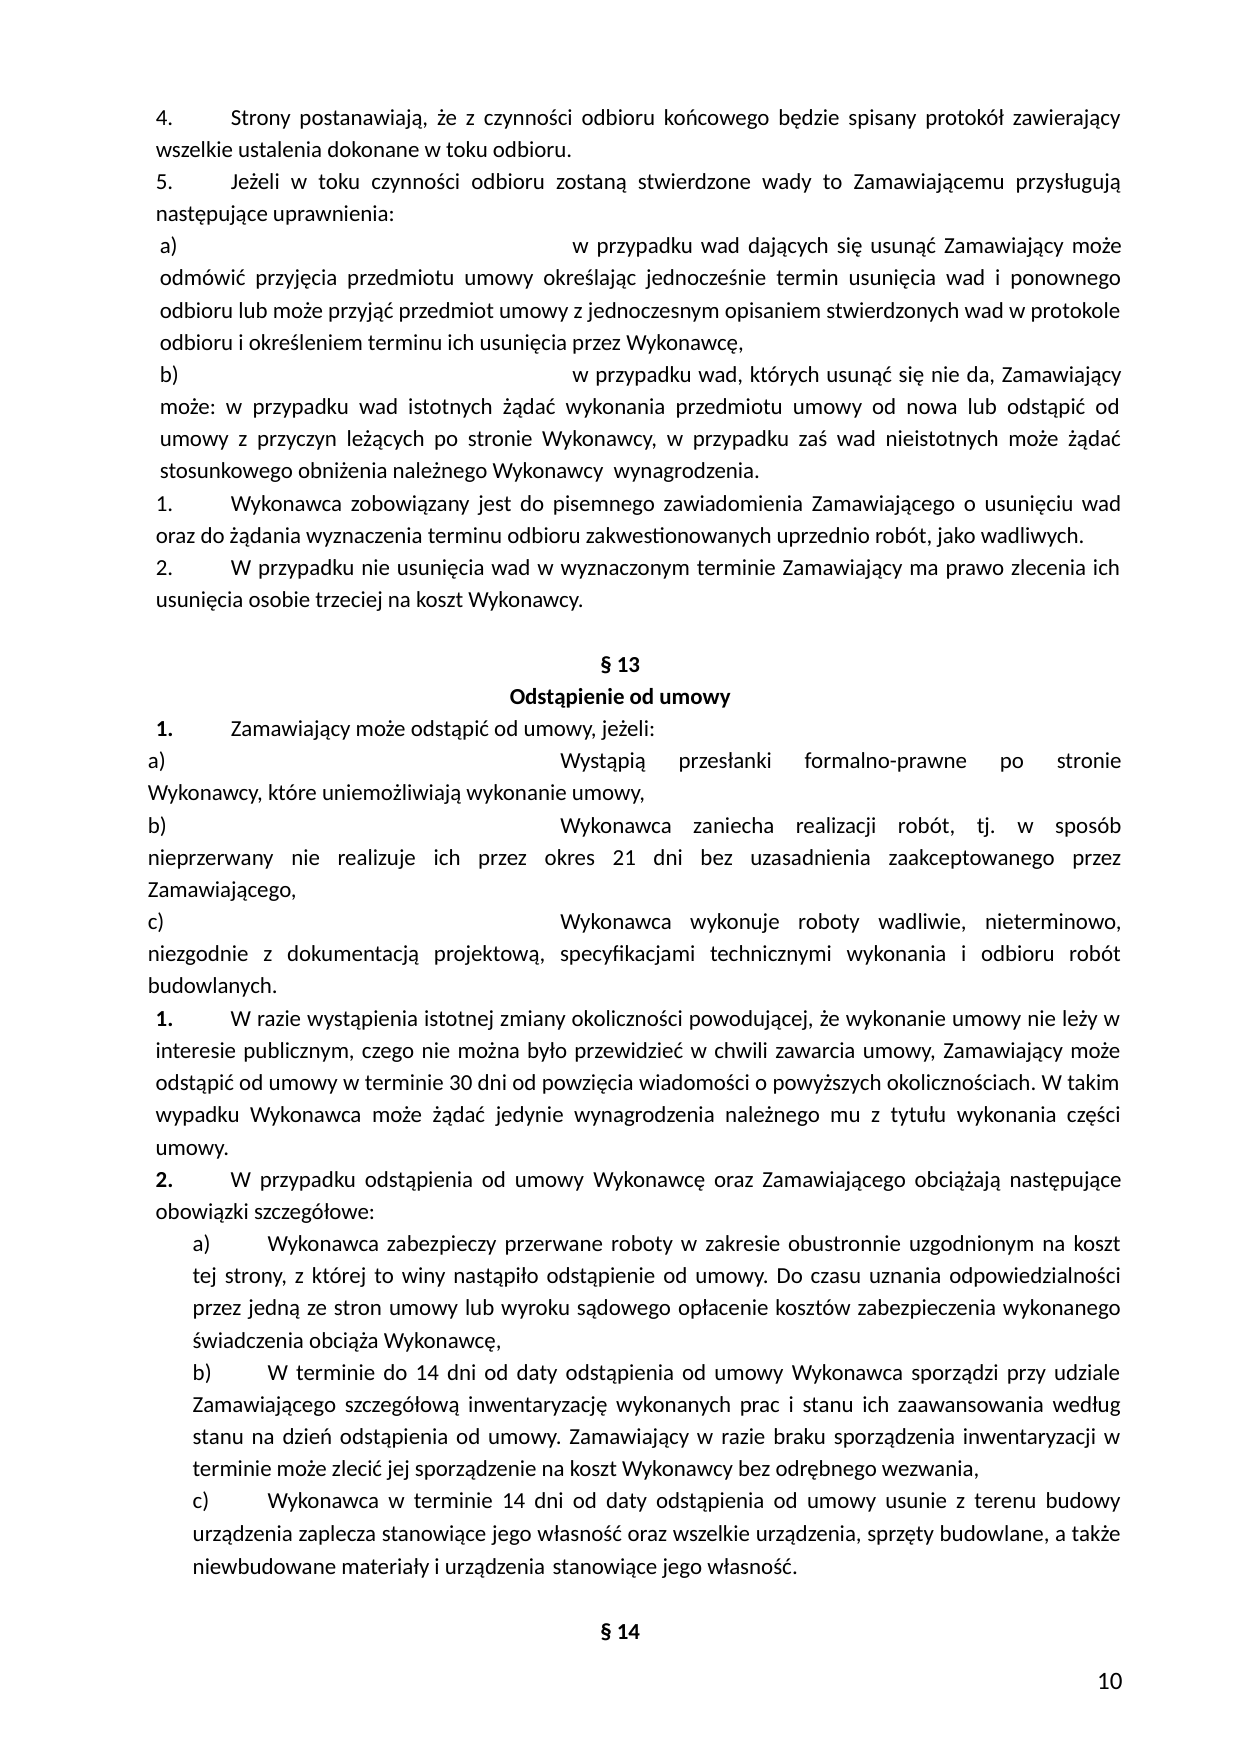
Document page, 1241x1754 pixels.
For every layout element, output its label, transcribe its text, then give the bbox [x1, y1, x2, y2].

text Odstąpienie od umowy [118, 682, 1122, 710]
list W przypadku nie usunięcia wad w wyznaczonym terminie Zamawiający ma prawo zlecenia ich usunięcia osobie trzeciej na koszt Wykonawcy. [156, 553, 1122, 613]
list Wykonawca zobowiązany jest do pisemnego zawiadomienia Zamawiającego o usunięciu wad oraz do żądania wyznaczenia terminu odbioru zakwestionowanych uprzednio robót, jako wadliwych. [156, 489, 1122, 549]
list w przypadku wad, których usunąć się nie da, Zamawiający może: w przypadku wad istotnych żądać wykonania przedmiotu umowy od nowa lub odstąpić od umowy z przyczyn leżących po stronie Wykonawcy, w przypadku zaś wad nieistotnych może żądać stosunkowego obniżenia należnego Wykonawcy wynagrodzenia. [159, 360, 1122, 485]
text § 14 [118, 1617, 1122, 1645]
list Wykonawca zaniecha realizacji robót, tj. w sposób nieprzerwany nie realizuje ich przez okres 21 dni bez uzasadnienia zaakceptowanego przez Zamawiającego, [148, 811, 1122, 903]
list Zamawiający może odstąpić od umowy, jeżeli: [156, 714, 1122, 742]
list Wystąpią przesłanki formalno-prawne po stronie Wykonawcy, które uniemożliwiają wykonanie umowy, [148, 746, 1122, 807]
text § 13 [118, 650, 1122, 678]
list Wykonawca wykonuje roboty wadliwie, nieterminowo, niezgodnie z dokumentacją projektową, specyfikacjami technicznymi wykonania i odbioru robót budowlanych. [148, 907, 1122, 1000]
list Strony postanawiają, że z czynności odbioru końcowego będzie spisany protokół zawierający wszelkie ustalenia dokonane w toku odbioru. [156, 103, 1122, 163]
list W przypadku odstąpienia od umowy Wykonawcę oraz Zamawiającego obciążają następujące obowiązki szczegółowe: [155, 1165, 1122, 1225]
list Wykonawca w terminie 14 dni od daty odstąpienia od umowy usunie z terenu budowy urządzenia zaplecza stanowiące jego własność oraz wszelkie urządzenia, sprzęty budowlane, a także niewbudowane materiały i urządzenia stanowiące jego własność. [192, 1487, 1122, 1580]
list W razie wystąpienia istotnej zmiany okoliczności powodującej, że wykonanie umowy nie leży w interesie publicznym, czego nie można było przewidzieć w chwili zawarcia umowy, Zamawiający może odstąpić od umowy w terminie 30 dni od powzięcia wiadomości o powyższych okolicznościach. W takim wypadku Wykonawca może żądać jedynie wynagrodzenia należnego mu z tytułu wykonania części umowy. [155, 1004, 1122, 1161]
list W terminie do 14 dni od daty odstąpienia od umowy Wykonawca sporządzi przy udziale Zamawiającego szczegółową inwentaryzację wykonanych prac i stanu ich zaawansowania według stanu na dzień odstąpienia od umowy. Zamawiający w razie braku sporządzenia inwentaryzacji w terminie może zlecić jej sporządzenie na koszt Wykonawcy bez odrębnego wezwania, [192, 1358, 1122, 1482]
list Wykonawca zabezpieczy przerwane roboty w zakresie obustronnie uzgodnionym na koszt tej strony, z której to winy nastąpiło odstąpienie od umowy. Do czasu uznania odpowiedzialności przez jedną ze stron umowy lub wyroku sądowego opłacenie kosztów zabezpieczenia wykonanego świadczenia obciąża Wykonawcę, [192, 1229, 1122, 1354]
list w przypadku wad dających się usunąć Zamawiający może odmówić przyjęcia przedmiotu umowy określając jednocześnie termin usunięcia wad i ponownego odbioru lub może przyjąć przedmiot umowy z jednoczesnym opisaniem stwierdzonych wad w protokole odbioru i określeniem terminu ich usunięcia przez Wykonawcę, [159, 231, 1122, 356]
list Jeżeli w toku czynności odbioru zostaną stwierdzone wady to Zamawiającemu przysługują następujące uprawnienia: [156, 167, 1122, 227]
